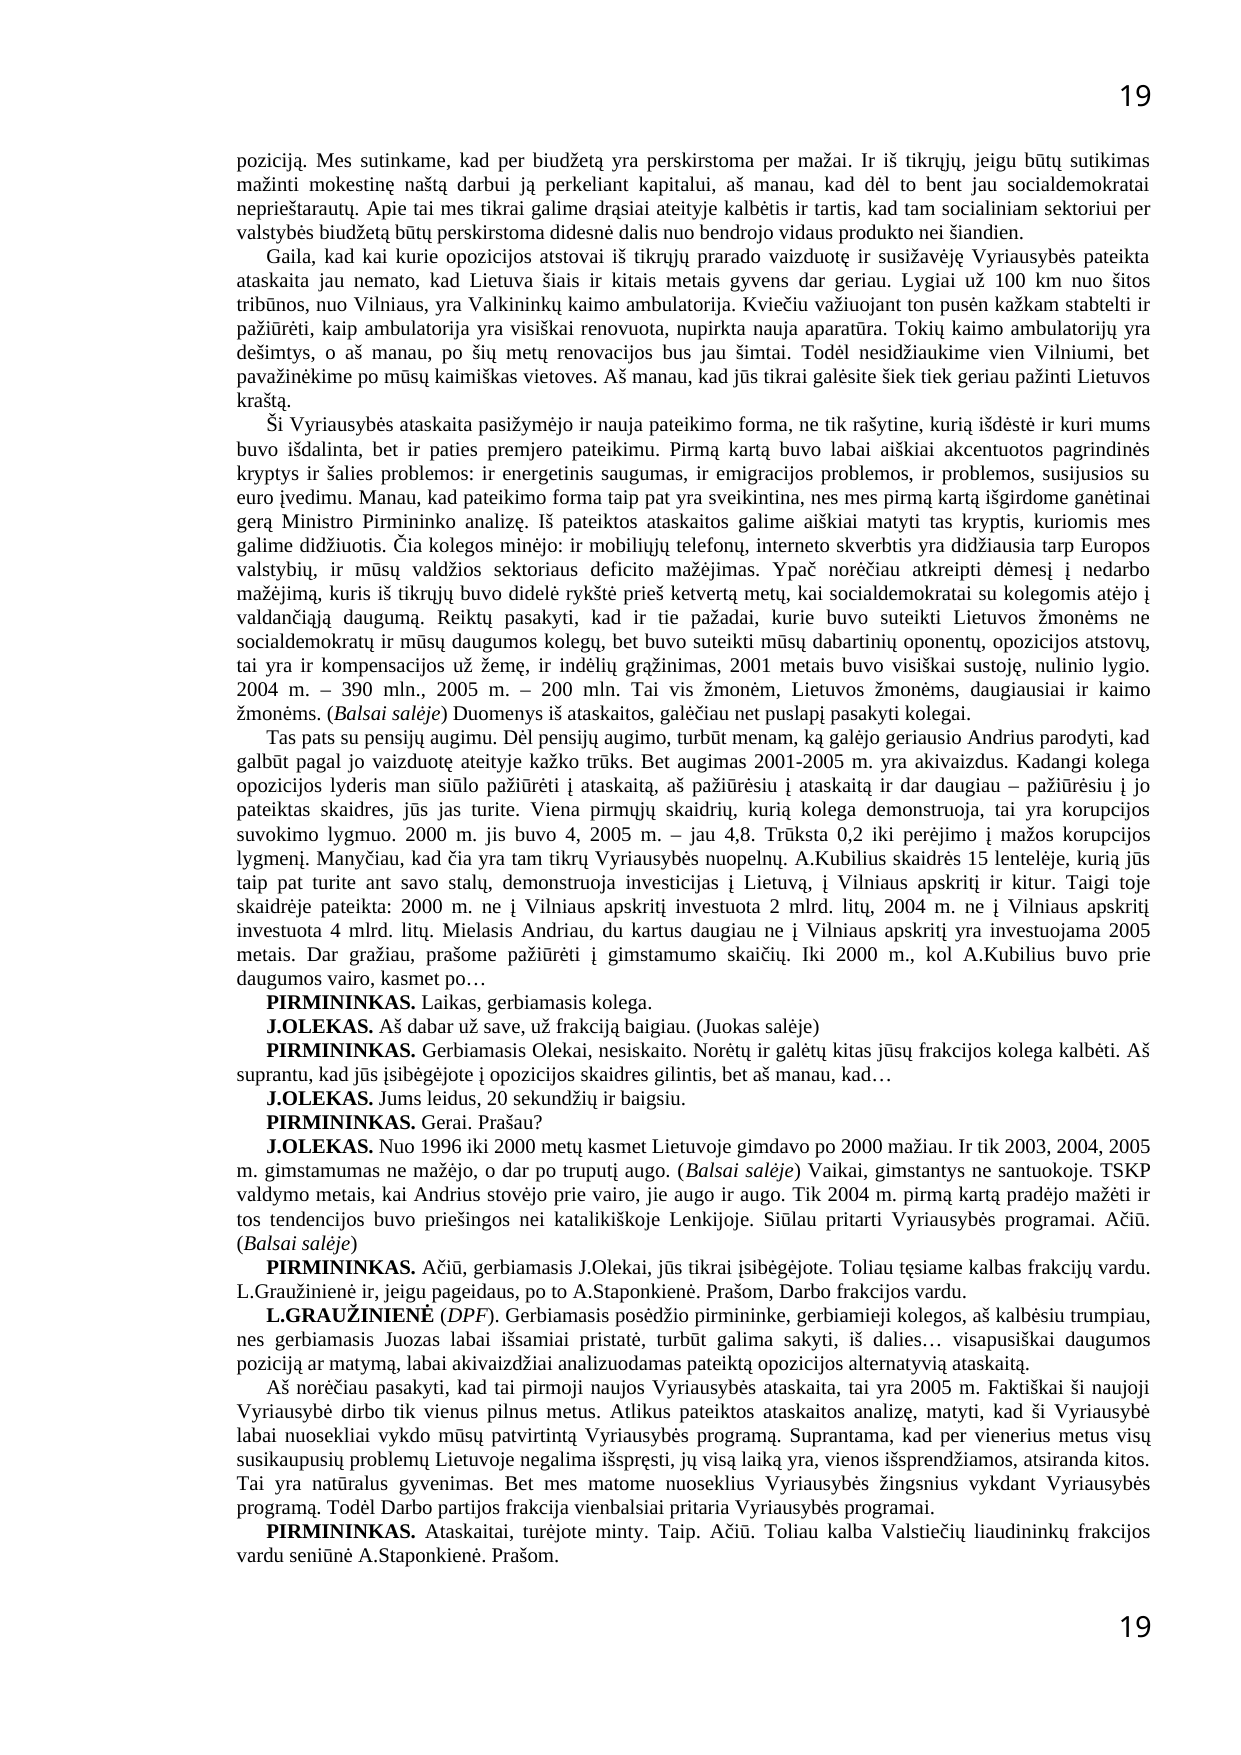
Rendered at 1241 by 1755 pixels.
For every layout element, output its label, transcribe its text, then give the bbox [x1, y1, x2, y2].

text poziciją. Mes sutinkame, kad per biudžetą yra perskirstoma per mažai. Ir iš tikrųjų, jeigu būtų sutikimas mažinti mokestinę naštą darbui ją perkeliant kapitalui, aš manau, kad dėl to bent jau socialdemokratai neprieštarautų. Apie tai mes tikrai galime drąsiai ateityje kalbėtis ir tartis, kad tam socialiniam sektoriui per valstybės biudžetą būtų perskirstoma didesnė dalis nuo bendrojo vidaus produkto nei šiandien. [236, 148, 1152, 244]
text PIRMININKAS. Ataskaitai, turėjote minty. Taip. Ačiū. Toliau kalba Valstiečių liaudininkų frakcijos vardu seniūnė A.Staponkienė. Prašom. [236, 1519, 1152, 1567]
text PIRMININKAS. Gerbiamasis Olekai, nesiskaito. Norėtų ir galėtų kitas jūsų frakcijos kolega kalbėti. Aš suprantu, kad jūs įsibėgėjote į opozicijos skaidres gilintis, bet aš manau, kad… [236, 1038, 1152, 1086]
text PIRMININKAS. Gerai. Prašau? [236, 1110, 1152, 1134]
text PIRMININKAS. Laikas, gerbiamasis kolega. [236, 990, 1152, 1014]
text L.GRAUŽINIENĖ (DPF). Gerbiamasis posėdžio pirmininke, gerbiamieji kolegos, aš kalbėsiu trumpiau, nes gerbiamasis Juozas labai išsamiai pristatė, turbūt galima sakyti, iš dalies… visapusiškai daugumos poziciją ar matymą, labai akivaizdžiai analizuodamas pateiktą opozicijos alternatyvią ataskaitą. [236, 1303, 1152, 1375]
text PIRMININKAS. Ačiū, gerbiamasis J.Olekai, jūs tikrai įsibėgėjote. Toliau tęsiame kalbas frakcijų vardu. L.Graužinienė ir, jeigu pageidaus, po to A.Staponkienė. Prašom, Darbo frakcijos vardu. [236, 1254, 1152, 1303]
text Gaila, kad kai kurie opozicijos atstovai iš tikrųjų prarado vaizduotę ir susižavėję Vyriausybės pateikta ataskaita jau nemato, kad Lietuva šiais ir kitais metais gyvens dar geriau. Lygiai už 100 km nuo šitos tribūnos, nuo Vilniaus, yra Valkininkų kaimo ambulatorija. Kviečiu važiuojant ton pusėn kažkam stabtelti ir pažiūrėti, kaip ambulatorija yra visiškai renovuota, nupirkta nauja aparatūra. Tokių kaimo ambulatorijų yra dešimtys, o aš manau, po šių metų renovacijos bus jau šimtai. Todėl nesidžiaukime vien Vilniumi, bet pavažinėkime po mūsų kaimiškas vietoves. Aš manau, kad jūs tikrai galėsite šiek tiek geriau pažinti Lietuvos kraštą. [236, 244, 1152, 412]
text J.OLEKAS. Nuo 1996 iki 2000 metų kasmet Lietuvoje gimdavo po 2000 mažiau. Ir tik 2003, 2004, 2005 m. gimstamumas ne mažėjo, o dar po truputį augo. (Balsai salėje) Vaikai, gimstantys ne santuokoje. TSKP valdymo metais, kai Andrius stovėjo prie vairo, jie augo ir augo. Tik 2004 m. pirmą kartą pradėjo mažėti ir tos tendencijos buvo priešingos nei katalikiškoje Lenkijoje. Siūlau pritarti Vyriausybės programai. Ačiū. (Balsai salėje) [236, 1134, 1152, 1254]
text Tas pats su pensijų augimu. Dėl pensijų augimo, turbūt menam, ką galėjo geriausio Andrius parodyti, kad galbūt pagal jo vaizduotę ateityje kažko trūks. Bet augimas 2001-2005 m. yra akivaizdus. Kadangi kolega opozicijos lyderis man siūlo pažiūrėti į ataskaitą, aš pažiūrėsiu į ataskaitą ir dar daugiau – pažiūrėsiu į jo pateiktas skaidres, jūs jas turite. Viena pirmųjų skaidrių, kurią kolega demonstruoja, tai yra korupcijos suvokimo lygmuo. 2000 m. jis buvo 4, 2005 m. – jau 4,8. Trūksta 0,2 iki perėjimo į mažos korupcijos lygmenį. Manyčiau, kad čia yra tam tikrų Vyriausybės nuopelnų. A.Kubilius skaidrės 15 lentelėje, kurią jūs taip pat turite ant savo stalų, demonstruoja investicijas į Lietuvą, į Vilniaus apskritį ir kitur. Taigi toje skaidrėje pateikta: 2000 m. ne į Vilniaus apskritį investuota 2 mlrd. litų, 2004 m. ne į Vilniaus apskritį investuota 4 mlrd. litų. Mielasis Andriau, du kartus daugiau ne į Vilniaus apskritį yra investuojama 2005 metais. Dar gražiau, prašome pažiūrėti į gimstamumo skaičių. Iki 2000 m., kol A.Kubilius buvo prie daugumos vairo, kasmet po… [236, 725, 1152, 990]
text Ši Vyriausybės ataskaita pasižymėjo ir nauja pateikimo forma, ne tik rašytine, kurią išdėstė ir kuri mums buvo išdalinta, bet ir paties premjero pateikimu. Pirmą kartą buvo labai aiškiai akcentuotos pagrindinės kryptys ir šalies problemos: ir energetinis saugumas, ir emigracijos problemos, ir problemos, susijusios su euro įvedimu. Manau, kad pateikimo forma taip pat yra sveikintina, nes mes pirmą kartą išgirdome ganėtinai gerą Ministro Pirmininko analizę. Iš pateiktos ataskaitos galime aiškiai matyti tas kryptis, kuriomis mes galime didžiuotis. Čia kolegos minėjo: ir mobiliųjų telefonų, interneto skverbtis yra didžiausia tarp Europos valstybių, ir mūsų valdžios sektoriaus deficito mažėjimas. Ypač norėčiau atkreipti dėmesį į nedarbo mažėjimą, kuris iš tikrųjų buvo didelė rykštė prieš ketvertą metų, kai socialdemokratai su kolegomis atėjo į valdančiąją daugumą. Reiktų pasakyti, kad ir tie pažadai, kurie buvo suteikti Lietuvos žmonėms ne socialdemokratų ir mūsų daugumos kolegų, bet buvo suteikti mūsų dabartinių oponentų, opozicijos atstovų, tai yra ir kompensacijos už žemę, ir indėlių grąžinimas, 2001 metais buvo visiškai sustoję, nulinio lygio. 2004 m. – 390 mln., 2005 m. – 200 mln. Tai vis žmonėm, Lietuvos žmonėms, daugiausiai ir kaimo žmonėms. (Balsai salėje) Duomenys iš ataskaitos, galėčiau net puslapį pasakyti kolegai. [236, 412, 1152, 725]
text J.OLEKAS. Jums leidus, 20 sekundžių ir baigsiu. [236, 1086, 1152, 1110]
text Aš norėčiau pasakyti, kad tai pirmoji naujos Vyriausybės ataskaita, tai yra 2005 m. Faktiškai ši naujoji Vyriausybė dirbo tik vienus pilnus metus. Atlikus pateiktos ataskaitos analizę, matyti, kad ši Vyriausybė labai nuosekliai vykdo mūsų patvirtintą Vyriausybės programą. Suprantama, kad per vienerius metus visų susikaupusių problemų Lietuvoje negalima išspręsti, jų visą laiką yra, vienos išsprendžiamos, atsiranda kitos. Tai yra natūralus gyvenimas. Bet mes matome nuoseklius Vyriausybės žingsnius vykdant Vyriausybės programą. Todėl Darbo partijos frakcija vienbalsiai pritaria Vyriausybės programai. [236, 1375, 1152, 1519]
text J.OLEKAS. Aš dabar už save, už frakciją baigiau. (Juokas salėje) [236, 1014, 1152, 1038]
